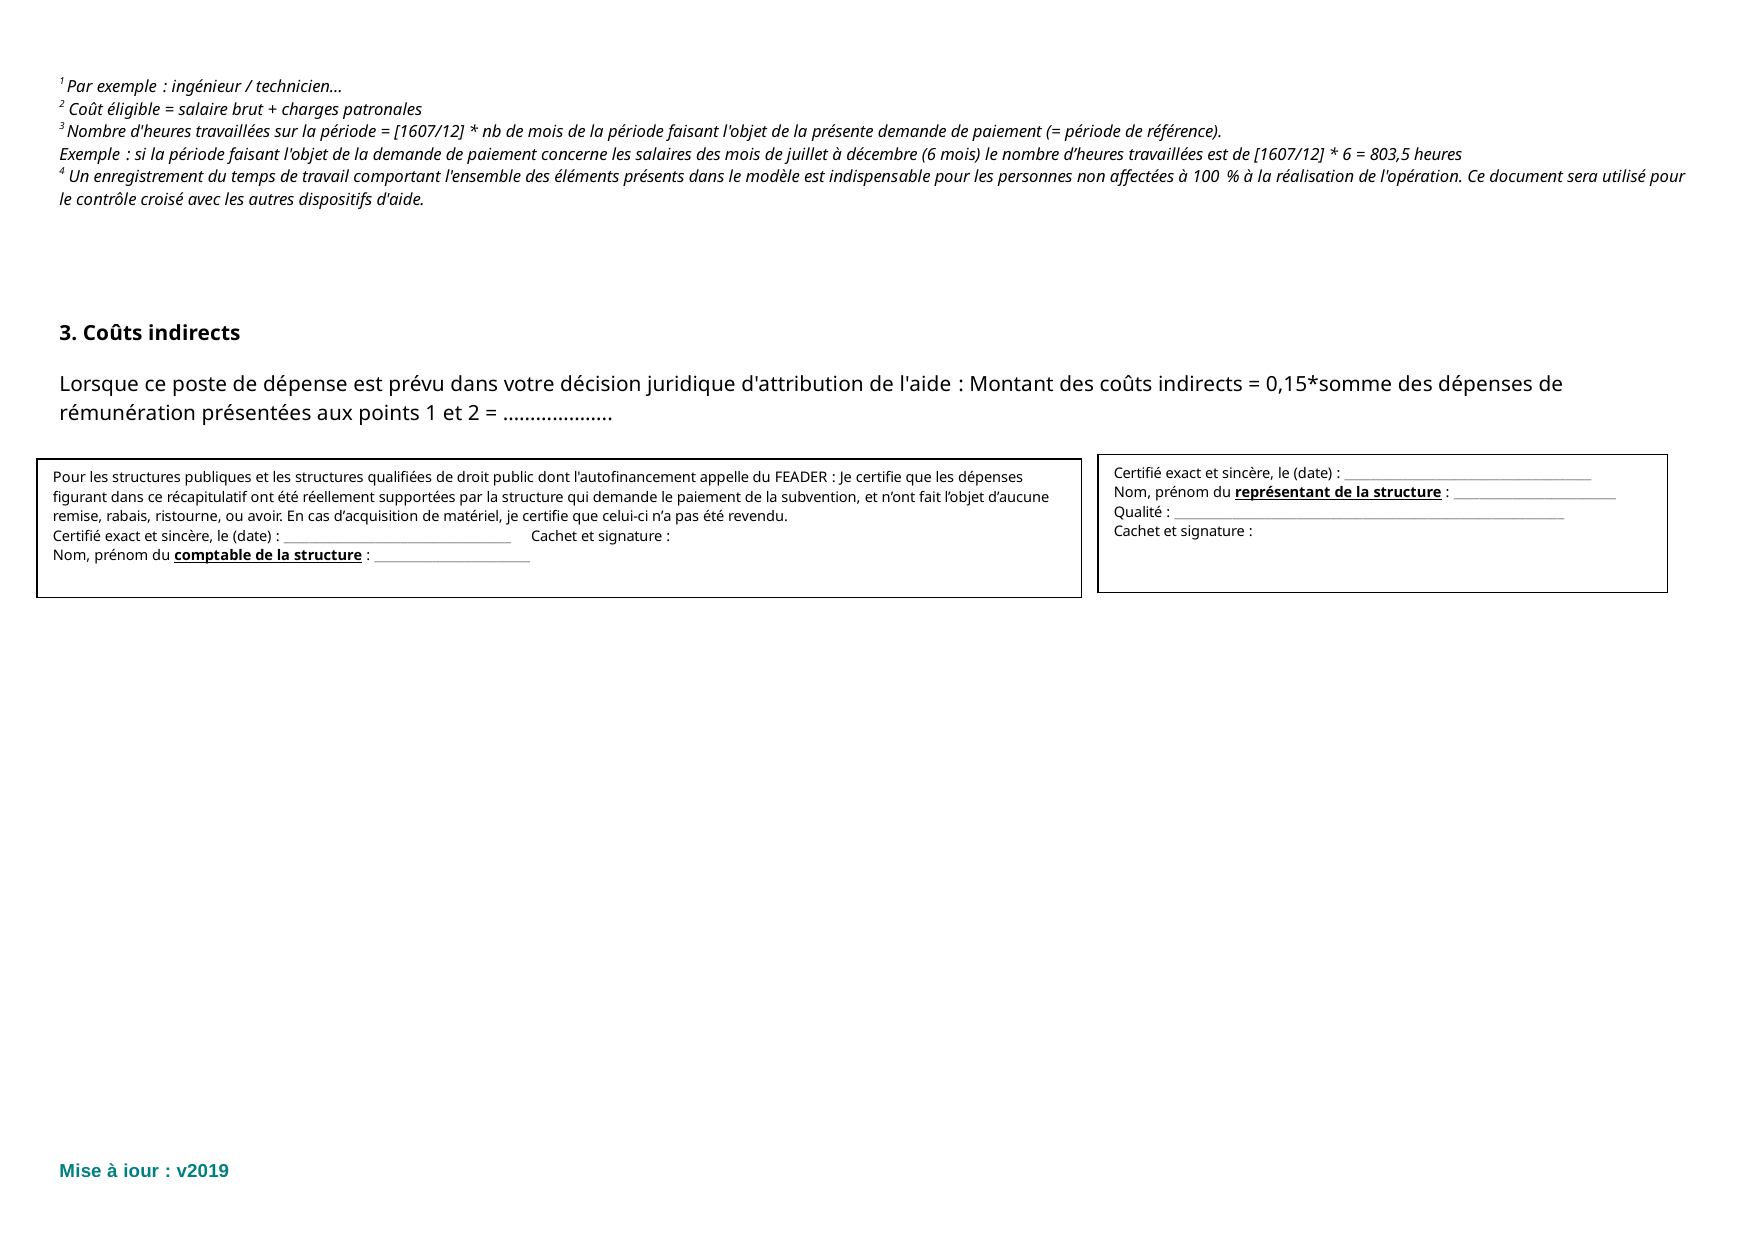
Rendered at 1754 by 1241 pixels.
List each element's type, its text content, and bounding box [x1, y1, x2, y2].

text 3 Nombre d'heures travaillées sur la période = [1607/12] * nb de mois de la période faisant l'objet de la présente demande de paiement (= période de référence). [59, 120, 1695, 142]
text Qualité : ____________________________________________________________ [1113, 501, 1651, 521]
text 2 Coût éligible = salaire brut + charges patronales [59, 97, 1695, 120]
text Nom, prénom du comptable de la structure : ________________________ [53, 545, 1066, 565]
text 4 Un enregistrement du temps de travail comportant l'ensemble des éléments présents dans le modèle est indispensable pour les personnes non affectées à 100 % à la réalisation de l'opération. Ce document sera utilisé pour le contrôle croisé avec les autres dispositifs d'aide. [59, 165, 1695, 210]
text 1 Par exemple : ingénieur / technicien… [59, 75, 1695, 97]
text Exemple : si la période faisant l'objet de la demande de paiement concerne les salaires des mois de juillet à décembre (6 mois) le nombre d’heures travaillées est de [1607/12] * 6 = 803,5 heures [59, 142, 1695, 165]
text Lorsque ce poste de dépense est prévu dans votre décision juridique d'attribution de l'aide : Montant des coûts indirects = 0,15*somme des dépenses de rémunération présentées aux points 1 et 2 = ……………….. [59, 369, 1695, 426]
text Certifié exact et sincère, le (date) : ______________________________________ [1113, 462, 1651, 482]
text Cachet et signature : [1113, 521, 1651, 540]
text Certifié exact et sincère, le (date) : ___________________________________ Cachet et signature : [53, 526, 1066, 545]
text Pour les structures publiques et les structures qualifiées de droit public dont l'autofinancement appelle du FEADER : Je certifie que les dépenses figurant dans ce récapitulatif ont été réellement supportées par la structure qui demande le paiement de la subvention, et n’ont fait l’objet d’aucune remise, rabais, ristourne, ou avoir. En cas d’acquisition de matériel, je certifie que celui-ci n’a pas été revendu. [53, 467, 1066, 526]
text Nom, prénom du représentant de la structure : _________________________ [1113, 482, 1651, 501]
text 3. Coûts indirects [59, 318, 1695, 347]
